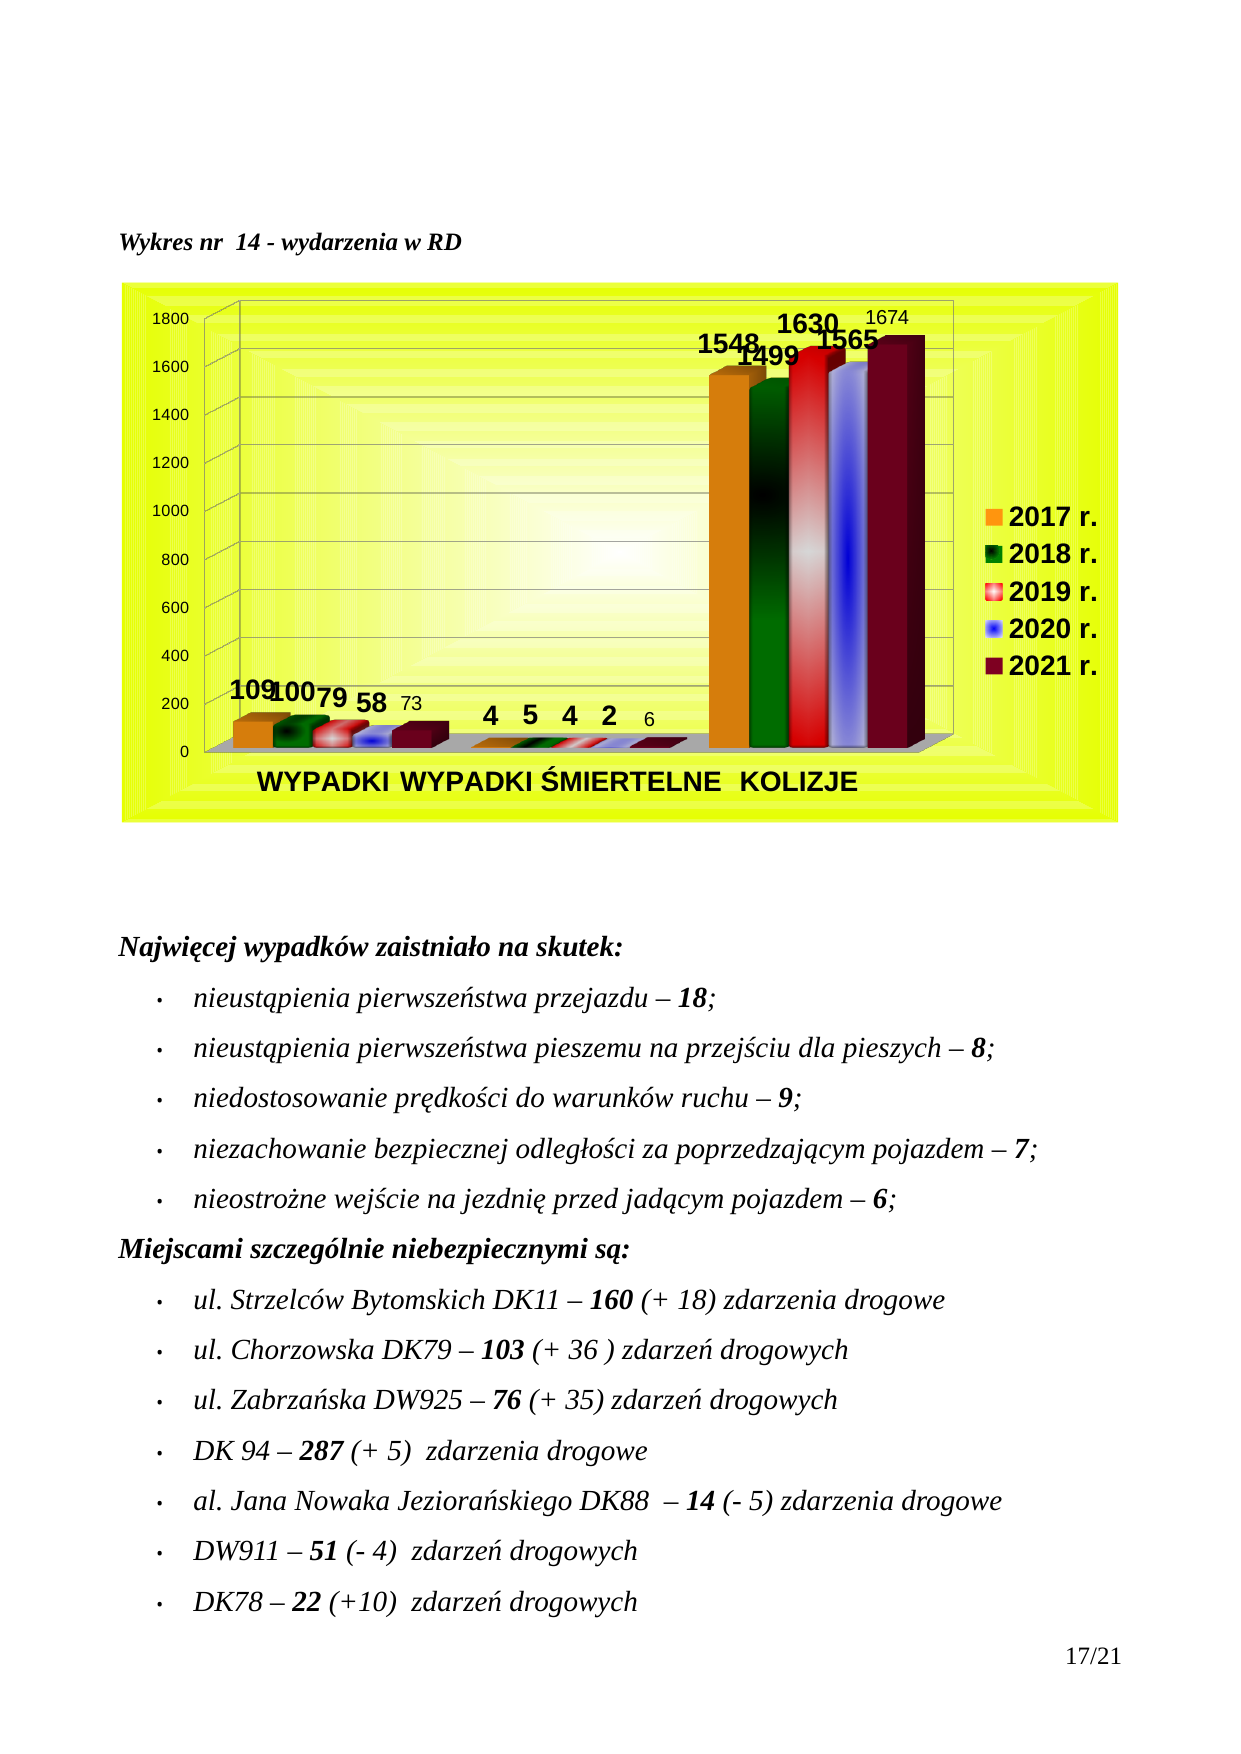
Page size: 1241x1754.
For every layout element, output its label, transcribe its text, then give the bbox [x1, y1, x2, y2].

text Miejscami szczególnie niebezpiecznymi są: [118, 1231, 1122, 1265]
list DW911 – 51 (- 4) zdarzeń drogowych [156, 1533, 1122, 1567]
list ul. Strzelców Bytomskich DK11 – 160 (+ 18) zdarzenia drogowe [156, 1282, 1122, 1315]
list ul. Chorzowska DK79 – 103 (+ 36 ) zdarzeń drogowych [156, 1332, 1122, 1366]
list niedostosowanie prędkości do warunków ruchu – 9; [156, 1081, 1122, 1114]
list nieustąpienia pierwszeństwa przejazdu – 18; [156, 980, 1122, 1013]
list DK 94 – 287 (+ 5) zdarzenia drogowe [156, 1433, 1122, 1466]
text Najwięcej wypadków zaistniało na skutek: [118, 929, 1122, 963]
list nieostrożne wejście na jezdnię przed jadącym pojazdem – 6; [156, 1181, 1122, 1215]
list DK78 – 22 (+10) zdarzeń drogowych [156, 1584, 1122, 1617]
list al. Jana Nowaka Jeziorańskiego DK88 – 14 (- 5) zdarzenia drogowe [156, 1483, 1122, 1517]
list ul. Zabrzańska DW925 – 76 (+ 35) zdarzeń drogowych [156, 1382, 1122, 1416]
list nieustąpienia pierwszeństwa pieszemu na przejściu dla pieszych – 8; [156, 1030, 1122, 1064]
text Wykres nr 14 - wydarzenia w RD [118, 227, 1122, 256]
list niezachowanie bezpiecznej odległości za poprzedzającym pojazdem – 7; [156, 1131, 1122, 1164]
